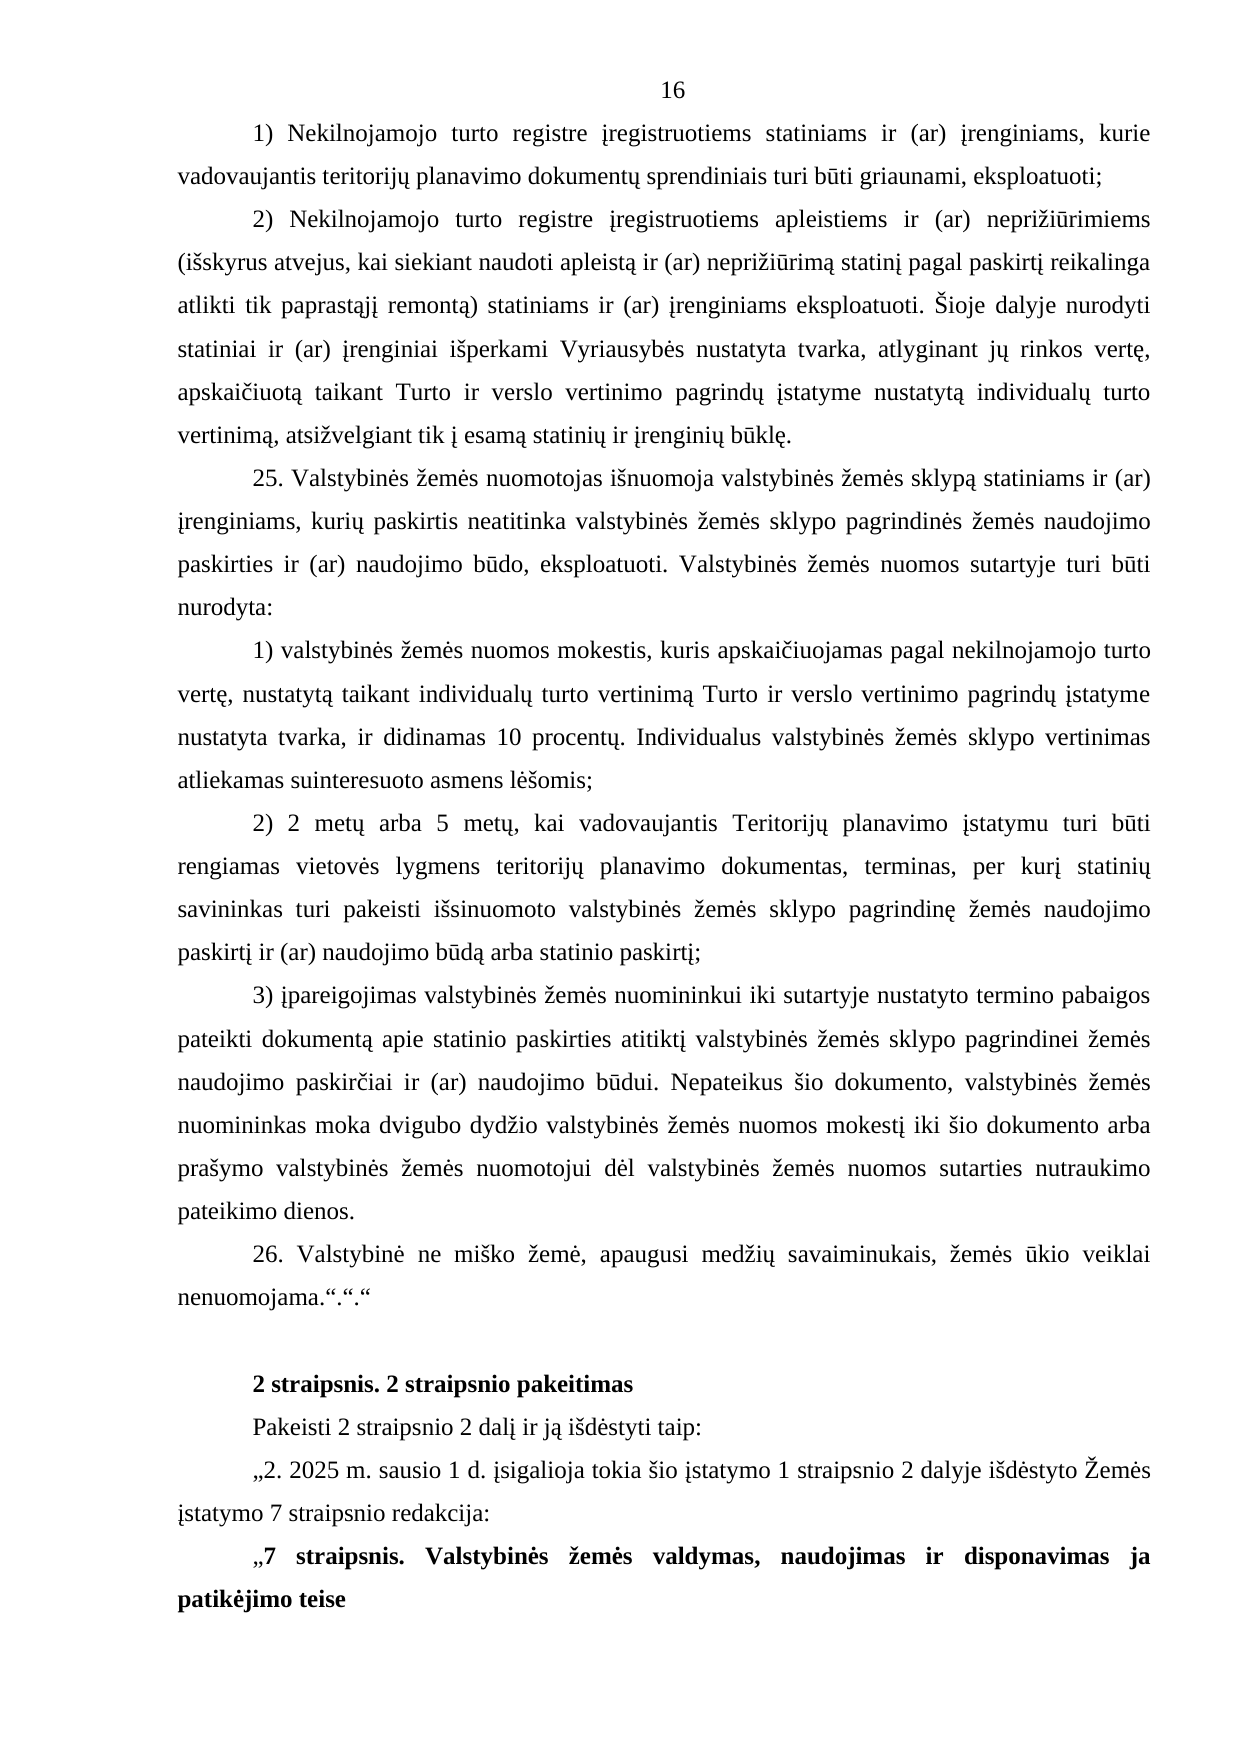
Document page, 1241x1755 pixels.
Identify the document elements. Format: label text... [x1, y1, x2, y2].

text 26. Valstybinė ne miško žemė, apaugusi medžių savaiminukais, žemės ūkio veiklai nenuomojama.“.“.“ [177, 1239, 1152, 1311]
text 1) valstybinės žemės nuomos mokestis, kuris apskaičiuojamas pagal nekilnojamojo turto vertę, nustatytą taikant individualų turto vertinimą Turto ir verslo vertinimo pagrindų įstatyme nustatyta tvarka, ir didinamas 10 procentų. Individualus valstybinės žemės sklypo vertinimas atliekamas suinteresuoto asmens lėšomis; [177, 636, 1152, 794]
text 25. Valstybinės žemės nuomotojas išnuomoja valstybinės žemės sklypą statiniams ir (ar) įrenginiams, kurių paskirtis neatitinka valstybinės žemės sklypo pagrindinės žemės naudojimo paskirties ir (ar) naudojimo būdo, eksploatuoti. Valstybinės žemės nuomos sutartyje turi būti nurodyta: [177, 463, 1152, 621]
text „2. 2025 m. sausio 1 d. įsigalioja tokia šio įstatymo 1 straipsnio 2 dalyje išdėstyto Žemės įstatymo 7 straipsnio redakcija: [177, 1455, 1152, 1527]
text 2) Nekilnojamojo turto registre įregistruotiems apleistiems ir (ar) neprižiūrimiems (išskyrus atvejus, kai siekiant naudoti apleistą ir (ar) neprižiūrimą statinį pagal paskirtį reikalinga atlikti tik paprastąjį remontą) statiniams ir (ar) įrenginiams eksploatuoti. Šioje dalyje nurodyti statiniai ir (ar) įrenginiai išperkami Vyriausybės nustatyta tvarka, atlyginant jų rinkos vertę, apskaičiuotą taikant Turto ir verslo vertinimo pagrindų įstatyme nustatytą individualų turto vertinimą, atsižvelgiant tik į esamą statinių ir įrenginių būklę. [177, 204, 1152, 449]
text 3) įpareigojimas valstybinės žemės nuomininkui iki sutartyje nustatyto termino pabaigos pateikti dokumentą apie statinio paskirties atitiktį valstybinės žemės sklypo pagrindinei žemės naudojimo paskirčiai ir (ar) naudojimo būdui. Nepateikus šio dokumento, valstybinės žemės nuomininkas moka dvigubo dydžio valstybinės žemės nuomos mokestį iki šio dokumento arba prašymo valstybinės žemės nuomotojui dėl valstybinės žemės nuomos sutarties nutraukimo pateikimo dienos. [177, 981, 1152, 1225]
text 2) 2 metų arba 5 metų, kai vadovaujantis Teritorijų planavimo įstatymu turi būti rengiamas vietovės lygmens teritorijų planavimo dokumentas, terminas, per kurį statinių savininkas turi pakeisti išsinuomoto valstybinės žemės sklypo pagrindinę žemės naudojimo paskirtį ir (ar) naudojimo būdą arba statinio paskirtį; [177, 808, 1152, 966]
text 1) Nekilnojamojo turto registre įregistruotiems statiniams ir (ar) įrenginiams, kurie vadovaujantis teritorijų planavimo dokumentų sprendiniais turi būti griaunami, eksploatuoti; [177, 118, 1152, 190]
text 2 straipsnis. 2 straipsnio pakeitimas [177, 1369, 1152, 1397]
text Pakeisti 2 straipsnio 2 dalį ir ją išdėstyti taip: [177, 1412, 1152, 1441]
text „7 straipsnis. Valstybinės žemės valdymas, naudojimas ir disponavimas ja patikėjimo teise [177, 1541, 1152, 1613]
